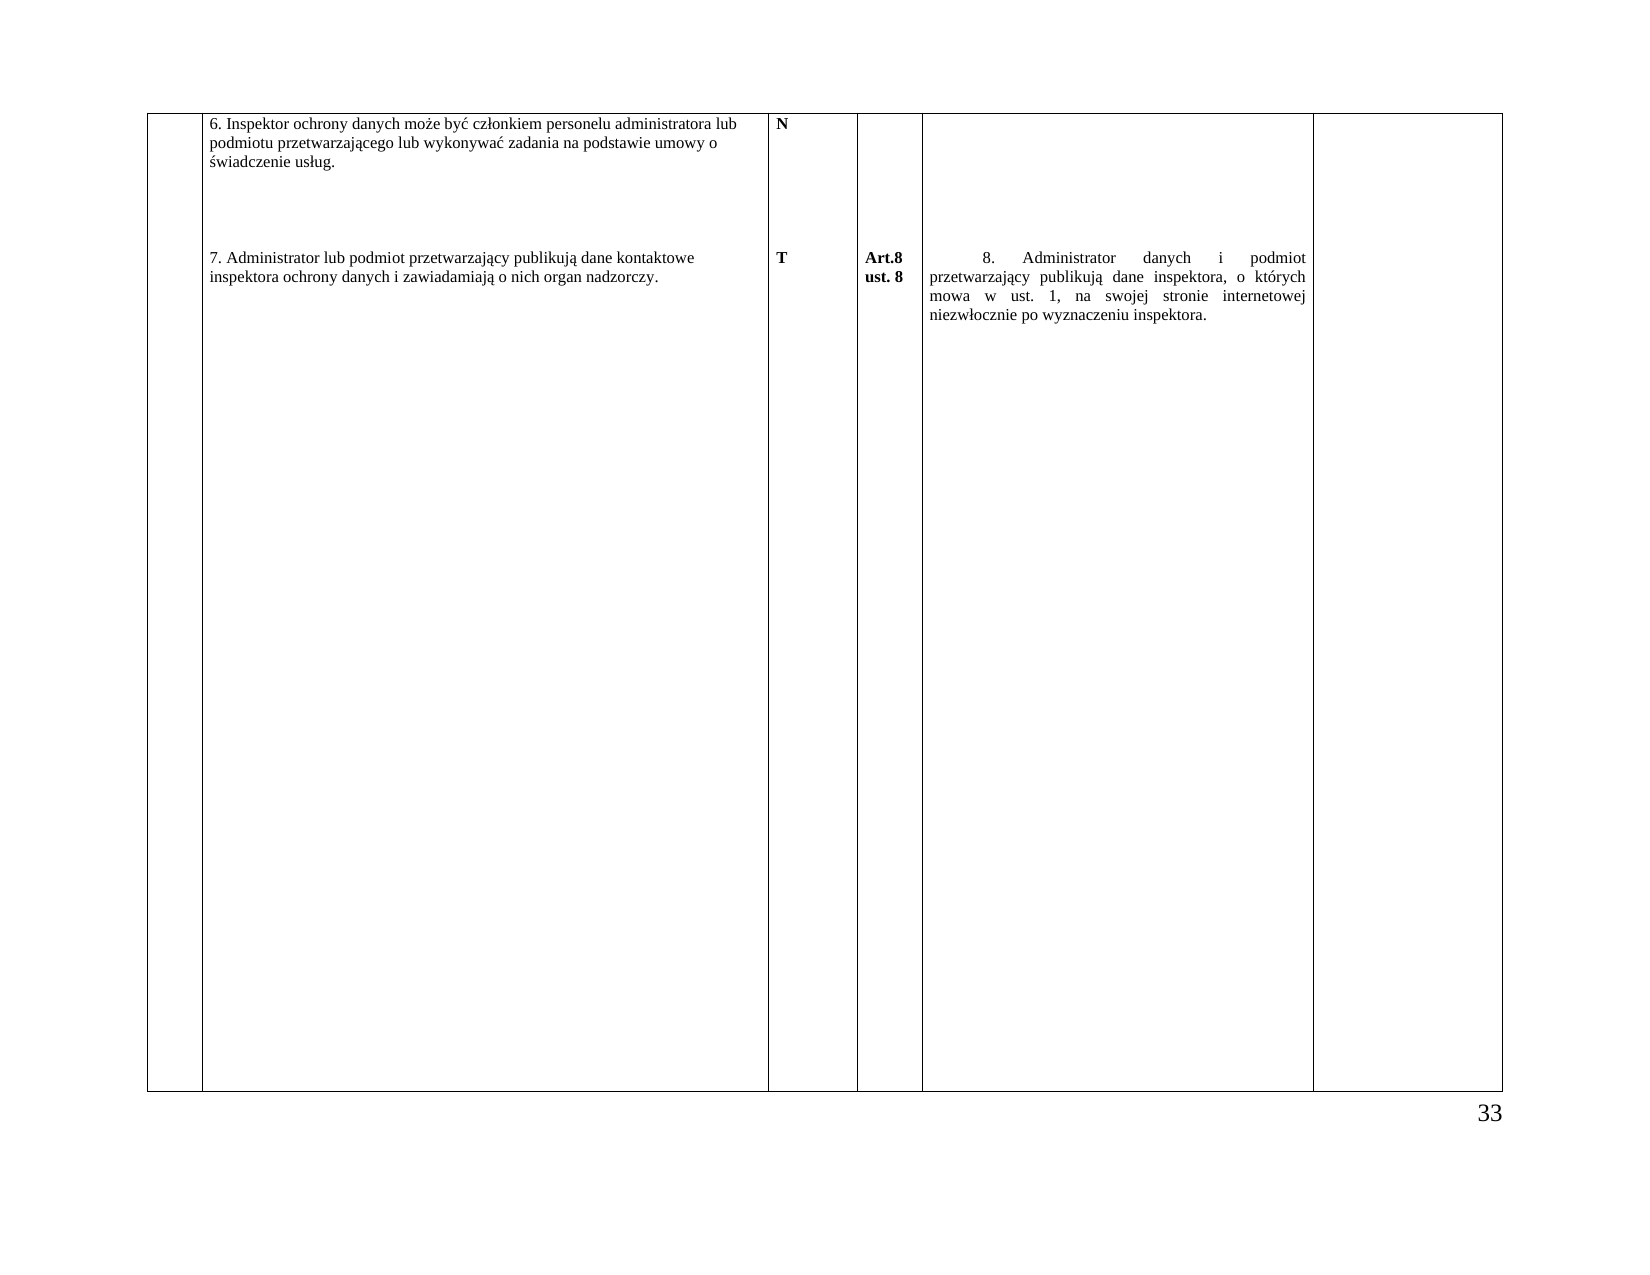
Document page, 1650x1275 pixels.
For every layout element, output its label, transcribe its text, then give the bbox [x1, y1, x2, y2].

table_cell [1314, 114, 1502, 1091]
table_cell Art.8 ust. 8 [858, 114, 922, 1091]
table_cell [148, 114, 202, 1091]
table_cell 6. Inspektor ochrony danych może być członkiem personelu administratora lub podmiotu przetwarzającego lub wykonywać zadania na podstawie umowy o świadczenie usług. 7. Administrator lub podmiot przetwarzający publikują dane kontaktowe inspektora ochrony danych i zawiadamiają o nich organ nadzorczy. [203, 114, 768, 1091]
table_cell N T [769, 114, 857, 1091]
table_cell 8. Administrator danych i podmiot przetwarzający publikują dane inspektora, o których mowa w ust. 1, na swojej stronie internetowej niezwłocznie po wyznaczeniu inspektora. [923, 114, 1313, 1091]
